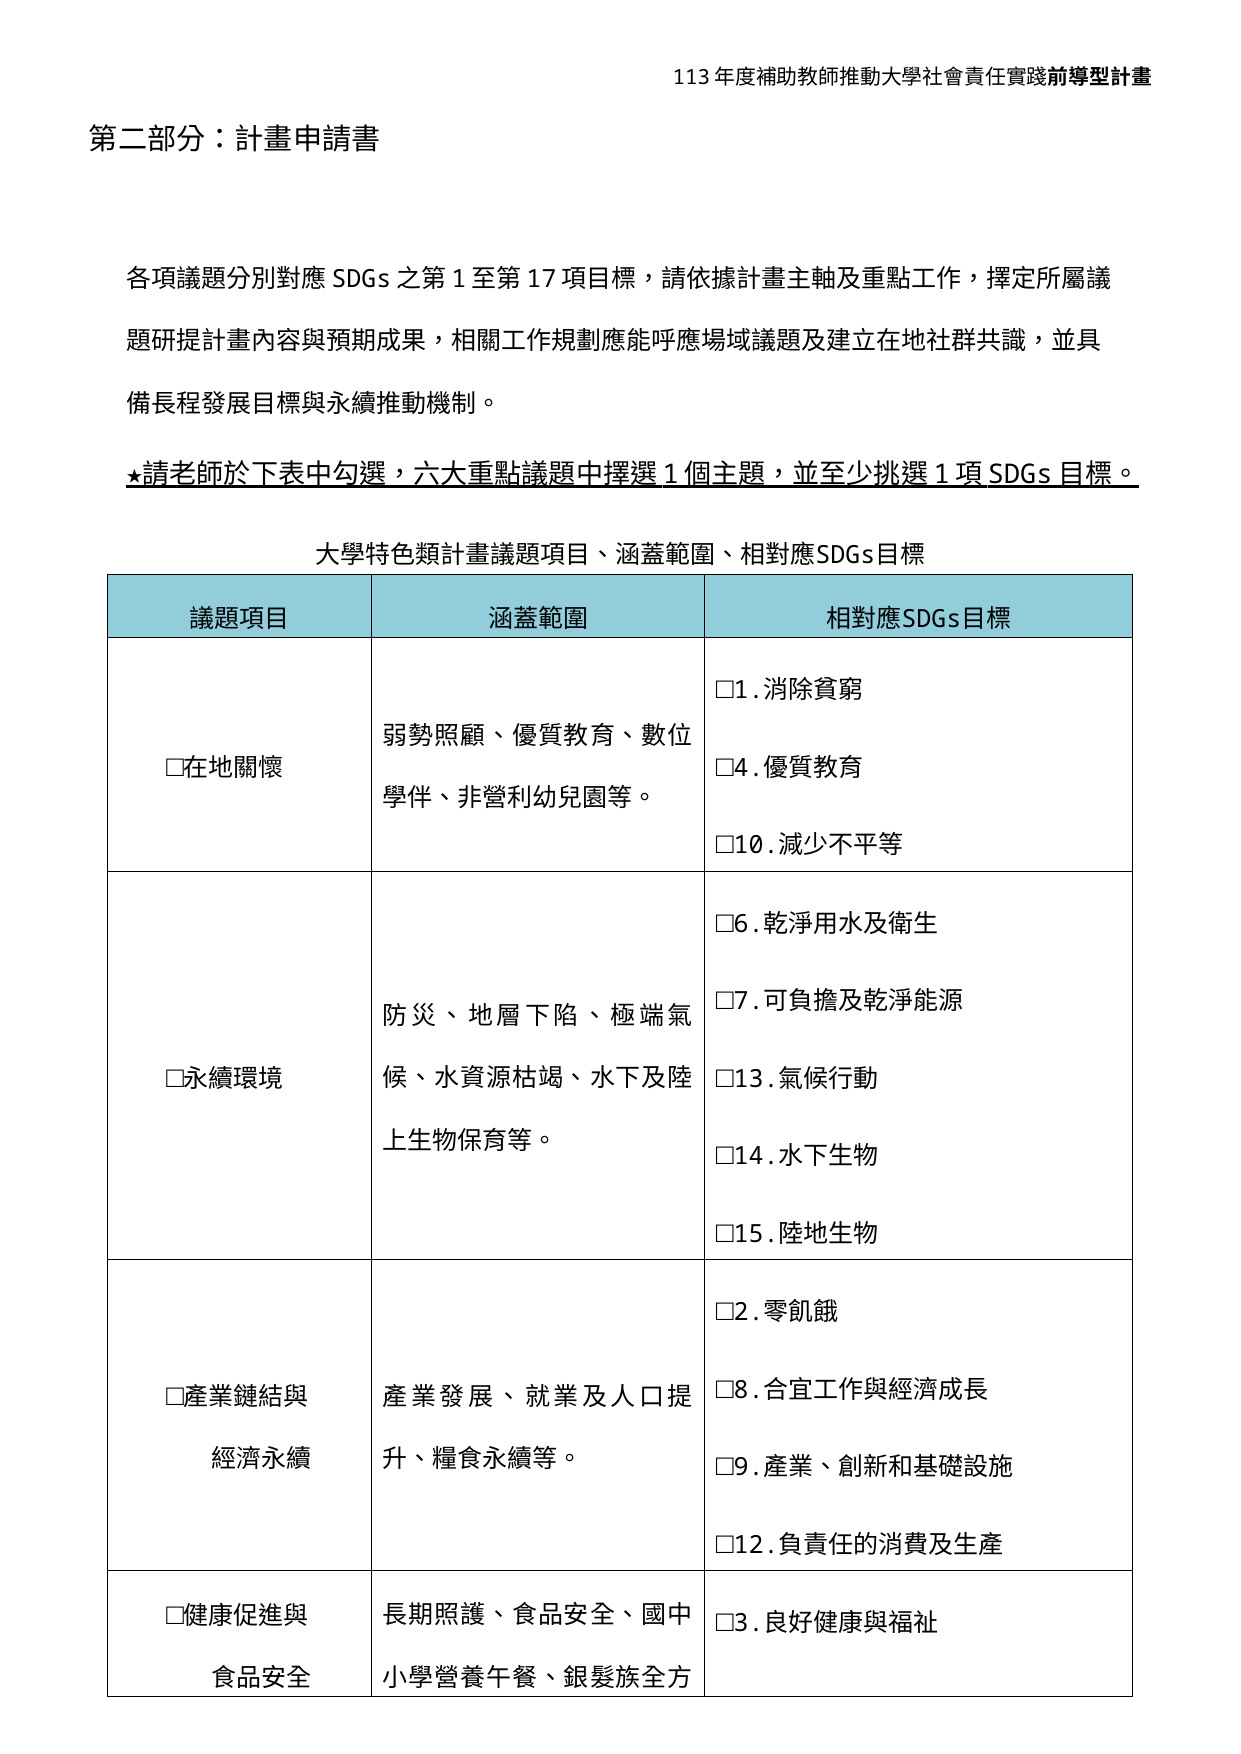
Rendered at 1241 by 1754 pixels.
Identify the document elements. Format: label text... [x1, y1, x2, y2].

table_cell 弱勢照顧、優質教育、數位學伴、非營利幼兒園等。 [372, 638, 704, 871]
table_cell 長期照護、食品安全、國中小學營養午餐、銀髮族全方 [372, 1571, 704, 1696]
text ★請老師於下表中勾選，六大重點議題中擇選1個主題，並至少挑選1項SDGs目標。 [126, 488, 1114, 492]
text 第二部分：計畫申請書 [89, 95, 1152, 157]
table_cell □3.良好健康與福祉 [705, 1571, 1132, 1696]
text 大學特色類計畫議題項目、涵蓋範圍、相對應SDGs目標 [89, 511, 1152, 573]
table_header 相對應SDGs目標 [705, 575, 1132, 637]
table_header 涵蓋範圍 [372, 575, 704, 637]
table_cell □健康促進與 食品安全 [108, 1571, 371, 1696]
table_cell □1.消除貧窮 □4.優質教育 □10.減少不平等 [705, 638, 1132, 871]
table_cell □2.零飢餓 □8.合宜工作與經濟成長 □9.產業、創新和基礎設施 □12.負責任的消費及生產 [705, 1260, 1132, 1570]
table_cell □6.乾淨用水及衛生 □7.可負擔及乾淨能源 □13.氣候行動 □14.水下生物 □15.陸地生物 [705, 872, 1132, 1259]
table_cell □產業鏈結與 經濟永續 [108, 1260, 371, 1570]
table_cell 產業發展、就業及人口提升、糧食永續等。 [372, 1260, 704, 1570]
table_header 議題項目 [108, 575, 371, 637]
table_cell □在地關懷 [108, 638, 371, 871]
table_cell 防災、地層下陷、極端氣候、水資源枯竭、水下及陸上生物保育等。 [372, 872, 704, 1259]
text ★請老師於下表中勾選，六大重點議題中擇選1個主題，並至少挑選1項SDGs目標。 [126, 430, 1114, 485]
text 各項議題分別對應SDGs之第1至第17項目標，請依據計畫主軸及重點工作，擇定所屬議題研提計畫內容與預期成果，相關工作規劃應能呼應場域議題及建立在地社群共識，並具備長程發展目標與永續推動機制。 [126, 235, 1114, 422]
table_cell □永續環境 [108, 872, 371, 1259]
